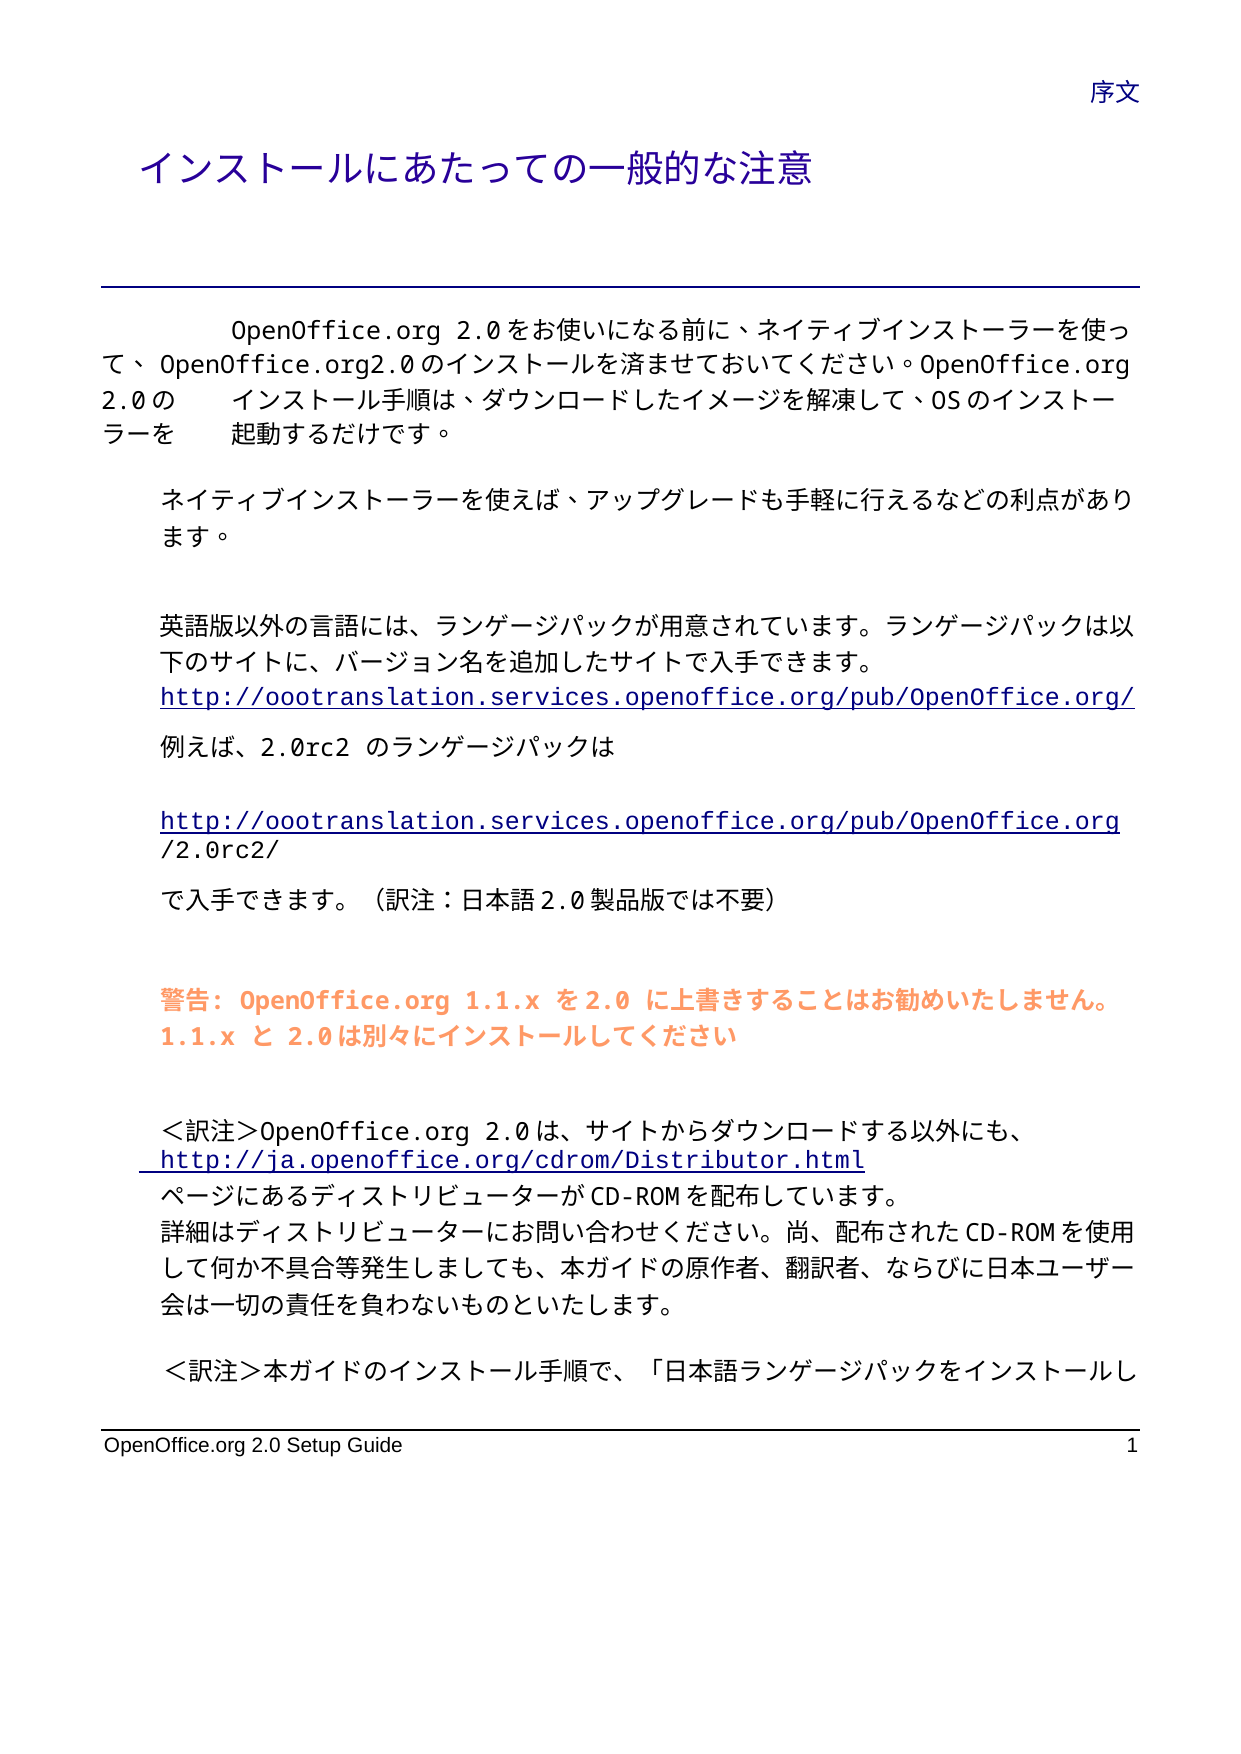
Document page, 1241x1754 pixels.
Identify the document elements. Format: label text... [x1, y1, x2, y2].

text 警告: OpenOffice.org 1.1.x を2.0 に上書きすることはお勧めいたしません。 1.1.x と 2.0は別々にインストールしてください [101, 980, 1140, 1053]
text 英語版以外の言語には、ランゲージパックが用意されています。ランゲージパックは以 下のサイトに、バージョン名を追加したサイトで入手できます。 http://oootranslation.services.openoffice.org/pub/OpenOffice.org/ [138, 606, 1140, 713]
text ネイティブインストーラーを使えば、アップグレードも手軽に行えるなどの利点があり ます。 [138, 481, 1140, 553]
text ＜訳注＞本ガイドのインストール手順で、「日本語ランゲージパックをインストールし [138, 1351, 1140, 1387]
text 例えば、2.0rc2 のランゲージパックは http://oootranslation.services.openoffice.org/pub/OpenOffice.org /2.0rc2/ [138, 728, 1140, 866]
text ページにあるディストリビューターがCD-ROMを配布しています。 詳細はディストリビューターにお問い合わせください。尚、配布されたCD-ROMを使用 して何か不具合等発生しましても、本ガイドの原作者、翻訳者、ならびに日本ユーザー 会は一切の責任を負わないものといたします。 [101, 1176, 1140, 1322]
text OpenOffice.org 2.0をお使いになる前に、ネイティブインストーラーを使って、 OpenOffice.org2.0のインストールを済ませておいてください。OpenOffice.org 2.0の インストール手順は、ダウンロードしたイメージを解凍して、OSのインストーラーを 起動するだけです。 [101, 310, 1140, 451]
text インストールにあたっての一般的な注意 [138, 138, 1140, 193]
text ＜訳注＞OpenOffice.org 2.0は、サイトからダウンロードする以外にも、 [138, 1111, 1140, 1147]
text http://ja.openoffice.org/cdrom/Distributor.html [138, 1147, 1140, 1176]
text で入手できます。（訳注：日本語2.0製品版では不要） [138, 880, 1140, 917]
